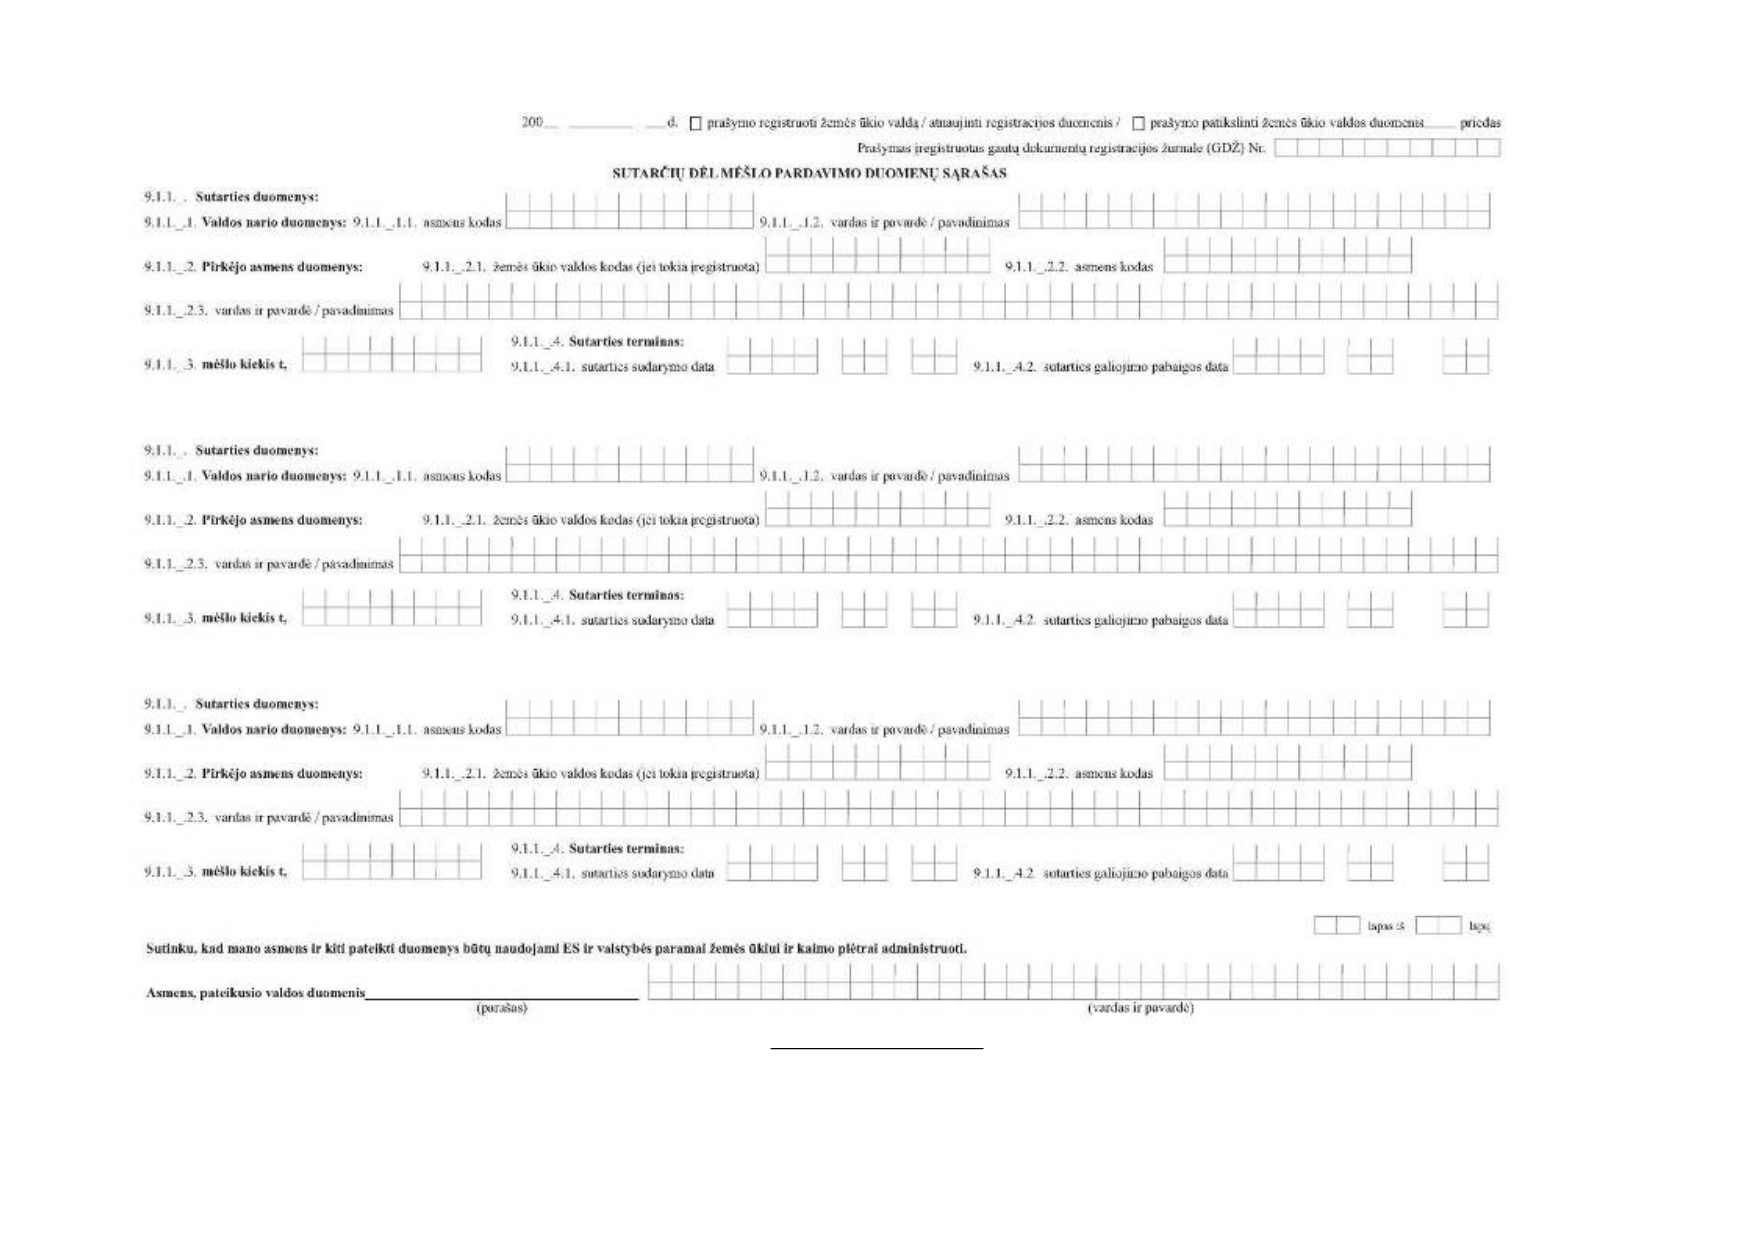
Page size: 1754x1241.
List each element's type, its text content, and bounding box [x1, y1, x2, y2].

text _________________ [118, 1023, 1635, 1052]
